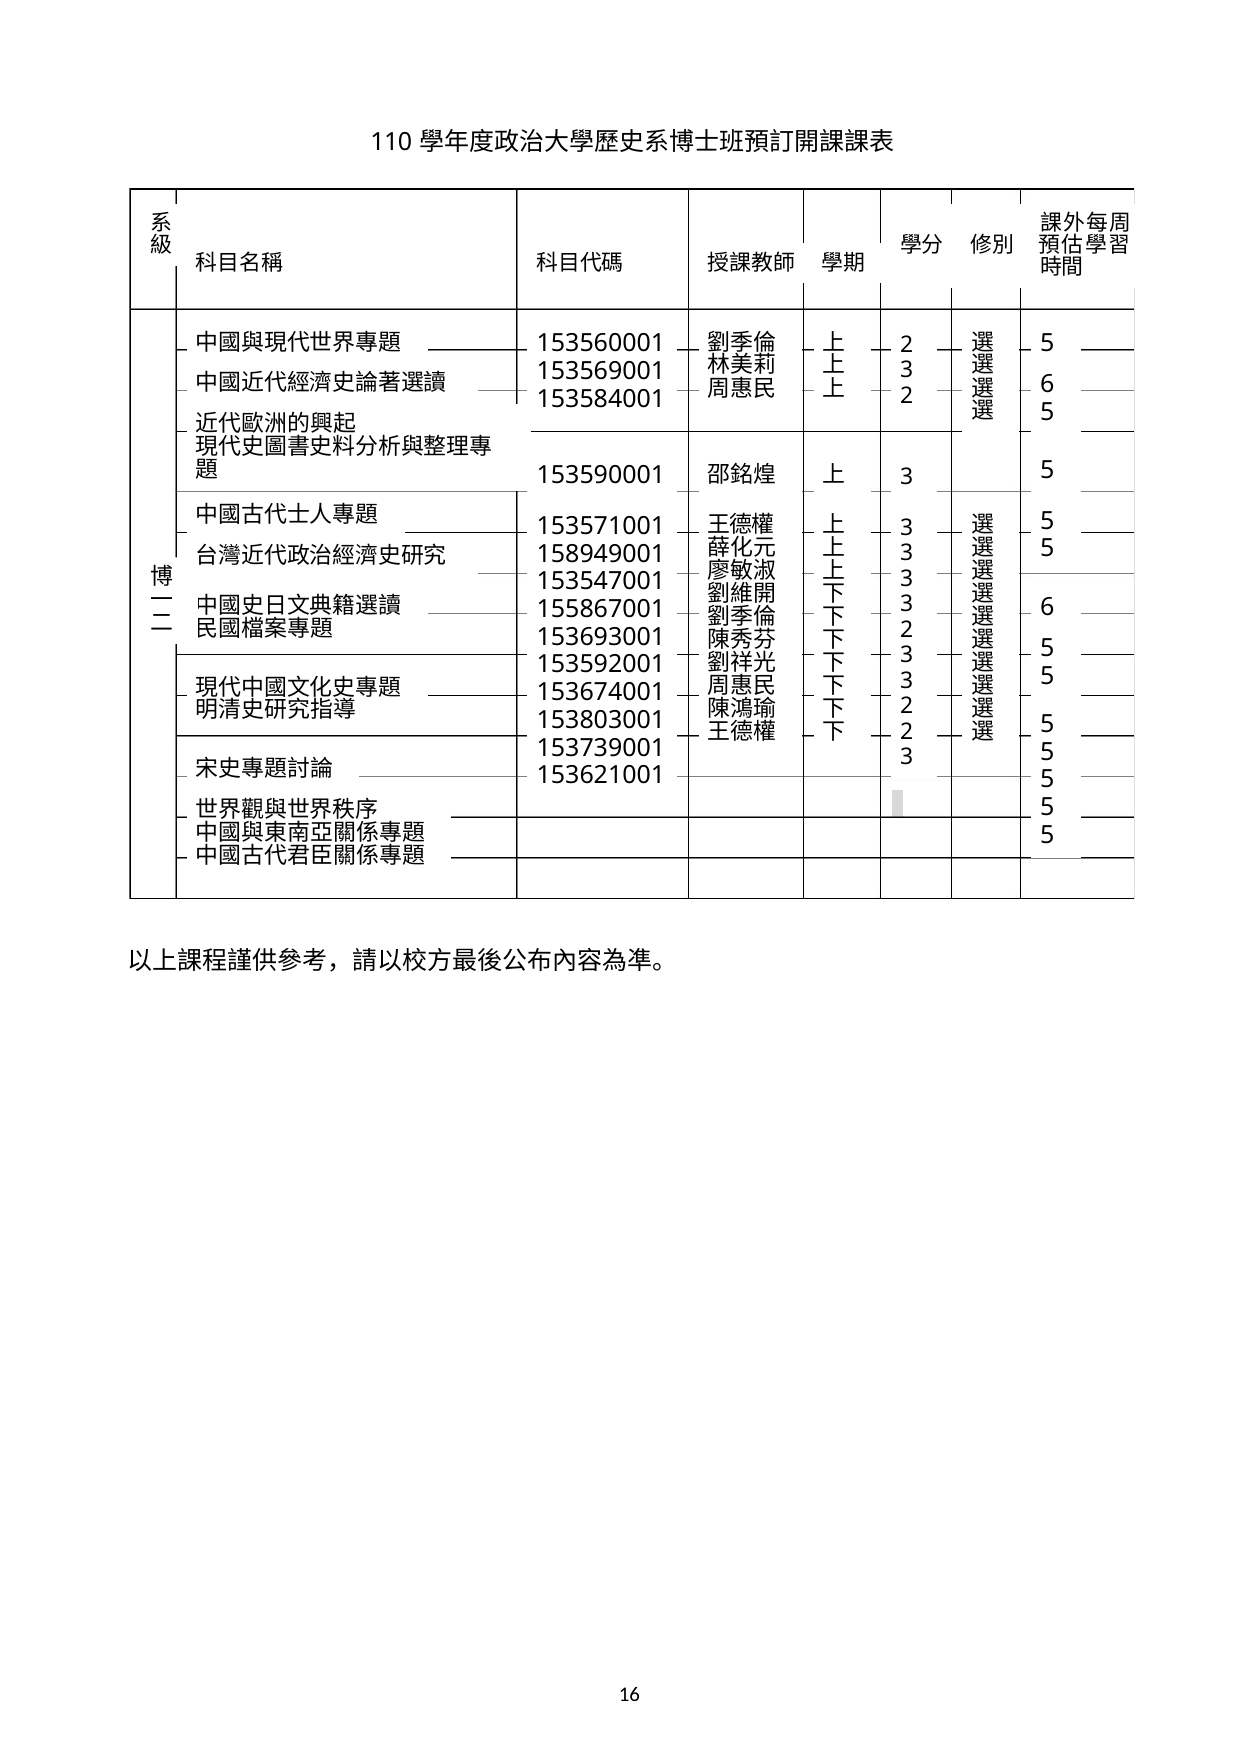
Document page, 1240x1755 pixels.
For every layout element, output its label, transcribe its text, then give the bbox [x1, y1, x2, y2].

text 以上課程謹供參考，請以校方最後公布內容為凖。 [127, 949, 742, 974]
text 劉維開 [708, 583, 793, 606]
text 課外每周 [1040, 213, 1149, 235]
text 王德權 [708, 721, 793, 744]
text 王德權 [708, 514, 793, 537]
text 選 [971, 560, 1011, 583]
text 153547001 [536, 568, 669, 595]
text 題 [196, 459, 522, 482]
text 3 [900, 744, 928, 770]
text 科目代碼 [536, 252, 639, 274]
text 選 [971, 378, 1011, 401]
text 宋史專題討論 [196, 758, 350, 781]
text 3 [900, 642, 928, 668]
text 上 [823, 464, 862, 487]
text 上 [823, 378, 862, 401]
text 5 [1040, 398, 1072, 426]
text 5 [1040, 710, 1072, 738]
text 下 [823, 583, 862, 606]
text 5 [1040, 662, 1072, 690]
text 劉季倫 [708, 606, 793, 629]
text 下 [823, 606, 862, 629]
text 科目名稱 [196, 252, 299, 274]
text 明清史研究指導 [196, 699, 419, 723]
text 153590001 [536, 462, 669, 489]
text 台灣近代政治經濟史研究 [196, 545, 469, 568]
text 153739001 [536, 734, 669, 762]
text 153621001 [536, 762, 669, 789]
text 5 [1040, 766, 1072, 793]
text 劉季倫 [708, 332, 793, 354]
text 周惠民 [708, 675, 793, 698]
text 上 [823, 514, 862, 537]
text 5 [1040, 535, 1072, 562]
text 153674001 [536, 678, 669, 706]
text 3 [900, 540, 928, 566]
text 153584001 [536, 385, 669, 413]
text 110 學年度政治大學歷史系博士班預訂開課課表 [370, 128, 948, 156]
text 薛化元 [708, 537, 793, 560]
text 下 [823, 675, 862, 698]
text 選 [971, 629, 1011, 652]
text 博 [150, 566, 190, 589]
text 中國古代士人專題 [196, 504, 396, 527]
text 上 [823, 354, 862, 378]
text 選 [971, 652, 1011, 675]
text 近代歐洲的興起 [196, 413, 522, 436]
text 下 [823, 652, 862, 675]
text 中國與東南亞關係專題 [196, 822, 442, 845]
text 153569001 [536, 357, 669, 385]
text 153592001 [536, 651, 669, 678]
text 選 [971, 606, 1011, 629]
text 系 [150, 213, 187, 235]
text 153693001 [536, 623, 669, 651]
text 選 [971, 721, 1011, 744]
text 3 [900, 357, 928, 383]
text 153571001 [536, 512, 669, 540]
text 158949001 [536, 540, 669, 568]
text 選 [971, 401, 1011, 424]
text 邵銘煌 [708, 464, 793, 487]
text 周惠民 [708, 378, 793, 401]
text 5 [1040, 456, 1072, 484]
text 2 [900, 617, 928, 642]
text 5 [1040, 793, 1072, 821]
text 5 [1040, 507, 1072, 535]
picture [129, 188, 1135, 899]
text 授課教師 學期 [708, 252, 882, 274]
text 選 [971, 332, 1011, 354]
text 6 [1040, 371, 1072, 398]
text 3 [900, 591, 928, 617]
text 下 [823, 629, 862, 652]
text 選 [971, 354, 1011, 378]
text 3 [900, 464, 928, 489]
text 3 [900, 566, 928, 591]
text 級 [150, 235, 187, 257]
text 選 [971, 675, 1011, 698]
text 16 [619, 1681, 653, 1706]
text 153560001 [536, 330, 669, 357]
text 選 [971, 583, 1011, 606]
text 153803001 [536, 706, 669, 734]
text 5 [1040, 821, 1072, 849]
text 中國近代經濟史論著選讀 [196, 372, 469, 395]
text 2 [900, 693, 928, 719]
text 3 [900, 668, 928, 693]
text 2 [900, 383, 928, 408]
text 林美莉 [708, 354, 793, 378]
text 陳秀芬 [708, 629, 793, 652]
text 上 [823, 332, 862, 354]
text 世界觀與世界秩序 [196, 799, 442, 822]
text 5 [1040, 330, 1072, 357]
text 上 [823, 560, 862, 583]
text 中國與現代世界專題 [196, 332, 419, 354]
text 中國史日文典籍選讀 [199, 595, 419, 618]
text 中國古代君臣關係專題 [196, 845, 442, 868]
text 選 [971, 537, 1011, 560]
text 155867001 [536, 595, 669, 623]
text 時間 [1040, 257, 1149, 279]
text 現代中國文化史專題 [196, 677, 419, 699]
text 6 [1040, 593, 1072, 621]
text 5 [1040, 634, 1072, 662]
text 上 [823, 537, 862, 560]
text 5 [1040, 738, 1072, 766]
text 陳鴻瑜 [708, 698, 793, 721]
text 2 [900, 332, 928, 357]
text 民國檔案專題 [199, 618, 419, 641]
text 下 [823, 721, 862, 744]
text 選 [971, 514, 1011, 537]
text 2 [900, 719, 928, 744]
text 下 [823, 698, 862, 721]
text 3 [900, 514, 928, 540]
text 二 [150, 612, 190, 635]
text 學分 修別 預估學習 [900, 235, 1149, 257]
text 廖敏淑 [708, 560, 793, 583]
text 一 [150, 589, 190, 612]
text 劉祥光 [708, 652, 793, 675]
text 選 [971, 698, 1011, 721]
text 現代史圖書史料分析與整理專 [196, 436, 522, 459]
